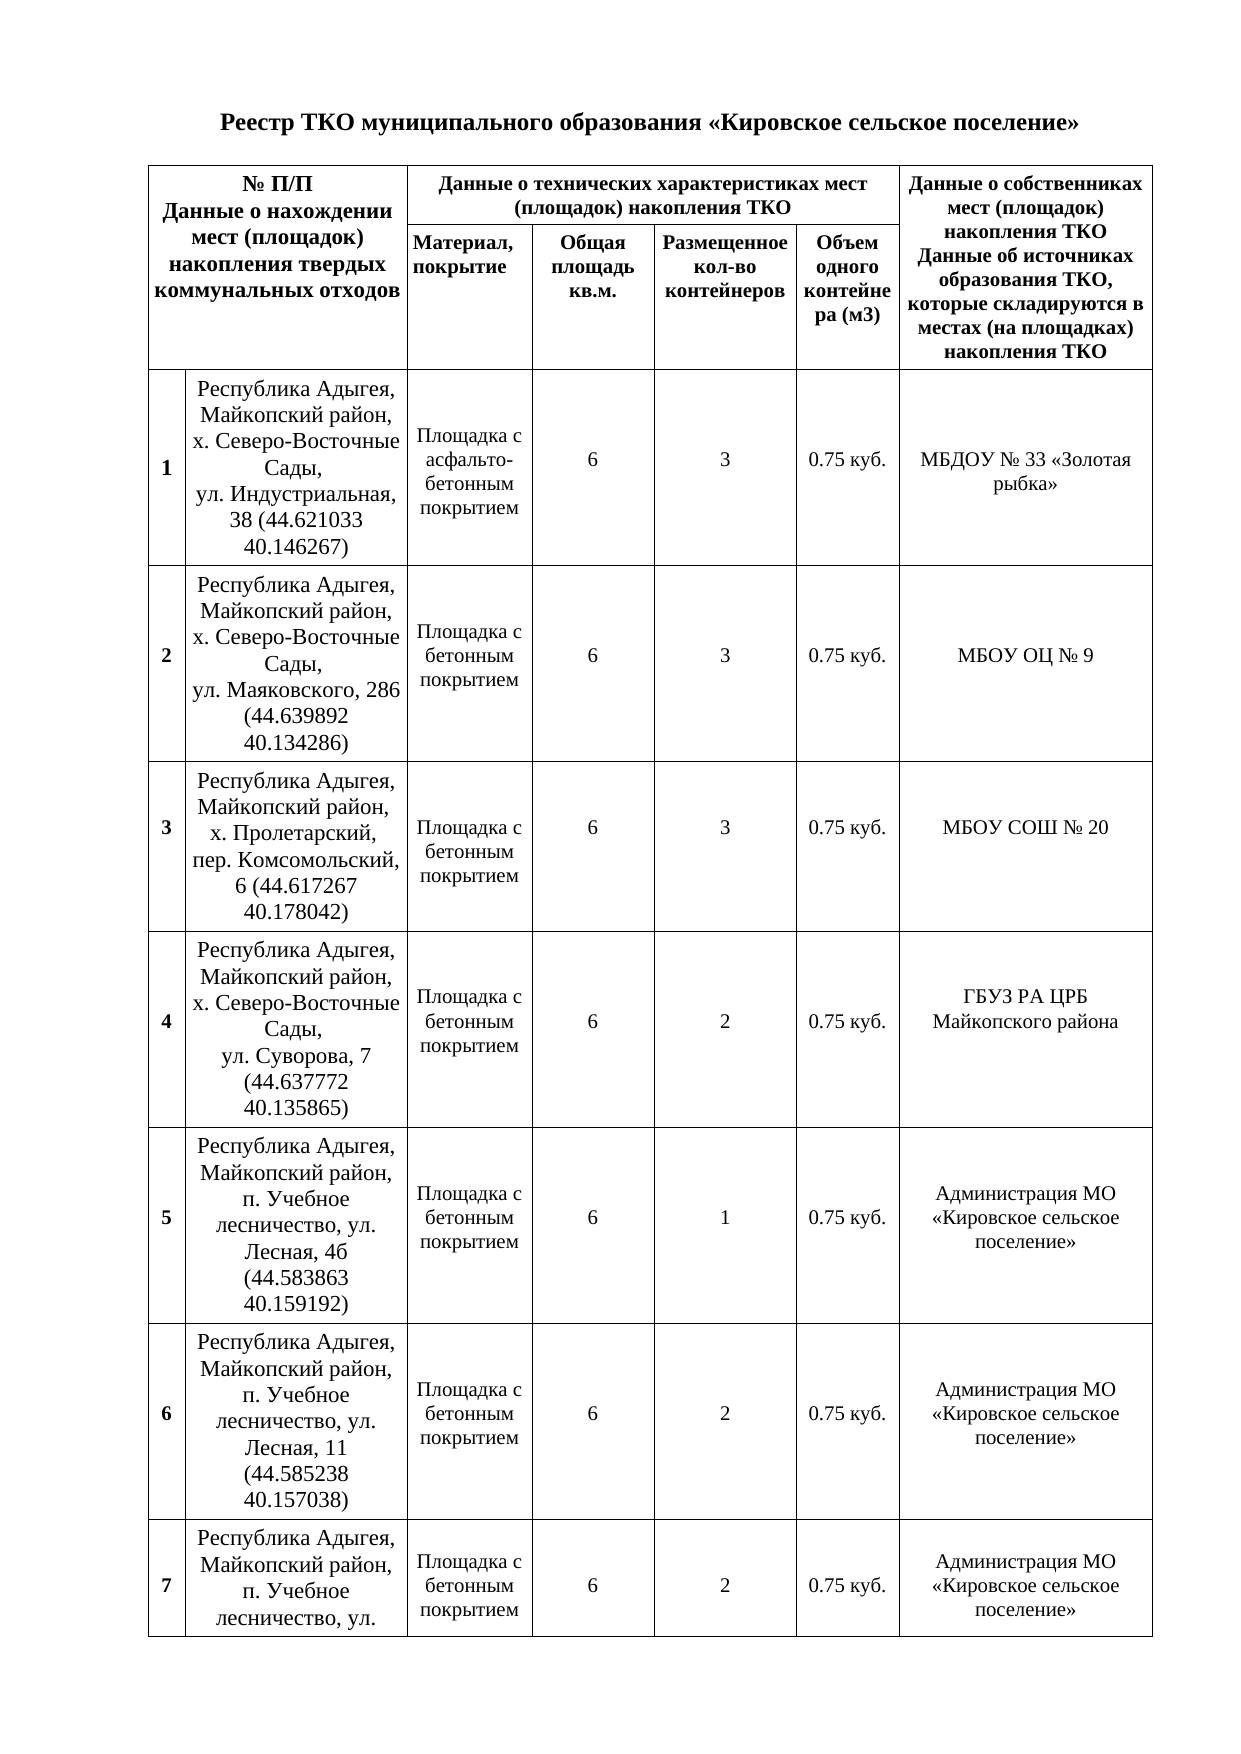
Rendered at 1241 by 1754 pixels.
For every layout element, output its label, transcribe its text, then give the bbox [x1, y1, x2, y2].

table_cell Администрация МО «Кировское сельское поселение» [900, 1128, 1152, 1323]
table_cell 1 [149, 370, 185, 565]
table_cell 6 [533, 370, 654, 565]
text Реестр ТКО муниципального образования «Кировское сельское поселение» [148, 107, 1152, 136]
table_cell МБОУ ОЦ № 9 [900, 566, 1152, 761]
table_cell 0.75 куб. [797, 762, 899, 931]
table_header № П/П Данные о нахождении мест (площадок) накопления твердых коммунальных отходов [149, 166, 407, 369]
table_cell Республика Адыгея, Майкопский район, п. Учебное лесничество, ул. Лесная, 4б (44.583863 40.159192) [186, 1128, 407, 1323]
table_cell Республика Адыгея, Майкопский район, п. Учебное лесничество, ул. [186, 1520, 407, 1636]
table_cell 3 [655, 762, 796, 931]
table_cell Площадка с бетонным покрытием [408, 932, 532, 1127]
table_cell МБОУ СОШ № 20 [900, 762, 1152, 931]
table_cell Администрация МО «Кировское сельское поселение» [900, 1520, 1152, 1636]
table_cell 0.75 куб. [797, 932, 899, 1127]
table_cell Республика Адыгея, Майкопский район, х. Северо-Восточные Сады, ул. Суворова, 7 (44.637772 40.135865) [186, 932, 407, 1127]
table_cell 6 [533, 932, 654, 1127]
table_cell 3 [149, 762, 185, 931]
table_cell 2 [655, 932, 796, 1127]
table_cell Республика Адыгея, Майкопский район, х. Пролетарский, пер. Комсомольский, 6 (44.617267 40.178042) [186, 762, 407, 931]
table_cell 3 [655, 370, 796, 565]
table_cell Общая площадь кв.м. [533, 225, 654, 369]
table_cell 2 [655, 1324, 796, 1519]
table_header Данные о собственниках мест (площадок) накопления ТКО Данные об источниках образования ТКО, которые складируются в местах (на площадках) накопления ТКО [900, 166, 1152, 369]
table_cell 6 [149, 1324, 185, 1519]
table_cell Материал, покрытие [408, 225, 532, 369]
table_cell 6 [533, 1324, 654, 1519]
table_header Данные о технических характеристиках мест (площадок) накопления ТКО [408, 166, 899, 224]
table_cell Площадка с бетонным покрытием [408, 762, 532, 931]
table_cell 6 [533, 1520, 654, 1636]
table_cell МБДОУ № 33 «Золотая рыбка» [900, 370, 1152, 565]
table_cell 7 [149, 1520, 185, 1636]
table_cell Размещенное кол-во контейнеров [655, 225, 796, 369]
table_cell 4 [149, 932, 185, 1127]
table_cell Площадка с бетонным покрытием [408, 1128, 532, 1323]
table_cell Республика Адыгея, Майкопский район, п. Учебное лесничество, ул. Лесная, 11 (44.585238 40.157038) [186, 1324, 407, 1519]
table_cell 2 [149, 566, 185, 761]
table_cell 6 [533, 1128, 654, 1323]
table_cell 1 [655, 1128, 796, 1323]
table_cell 6 [533, 566, 654, 761]
table_cell 0.75 куб. [797, 370, 899, 565]
table_cell Площадка с бетонным покрытием [408, 1520, 532, 1636]
table_cell Площадка с асфальто-бетонным покрытием [408, 370, 532, 565]
table_cell Республика Адыгея, Майкопский район, х. Северо-Восточные Сады, ул. Индустриальная, 38 (44.621033 40.146267) [186, 370, 407, 565]
table_cell Республика Адыгея, Майкопский район, х. Северо-Восточные Сады, ул. Маяковского, 286 (44.639892 40.134286) [186, 566, 407, 761]
table_cell 0.75 куб. [797, 1324, 899, 1519]
table_cell Площадка с бетонным покрытием [408, 1324, 532, 1519]
table_cell 2 [655, 1520, 796, 1636]
table_cell Администрация МО «Кировское сельское поселение» [900, 1324, 1152, 1519]
table_cell ГБУЗ РА ЦРБ Майкопского района [900, 932, 1152, 1127]
table_cell Объем одного контейнера (м3) [797, 225, 899, 369]
table_cell 0.75 куб. [797, 1520, 899, 1636]
table_cell 0.75 куб. [797, 566, 899, 761]
table_cell 0.75 куб. [797, 1128, 899, 1323]
table_cell Площадка с бетонным покрытием [408, 566, 532, 761]
table_cell 3 [655, 566, 796, 761]
table_cell 6 [533, 762, 654, 931]
table_cell 5 [149, 1128, 185, 1323]
